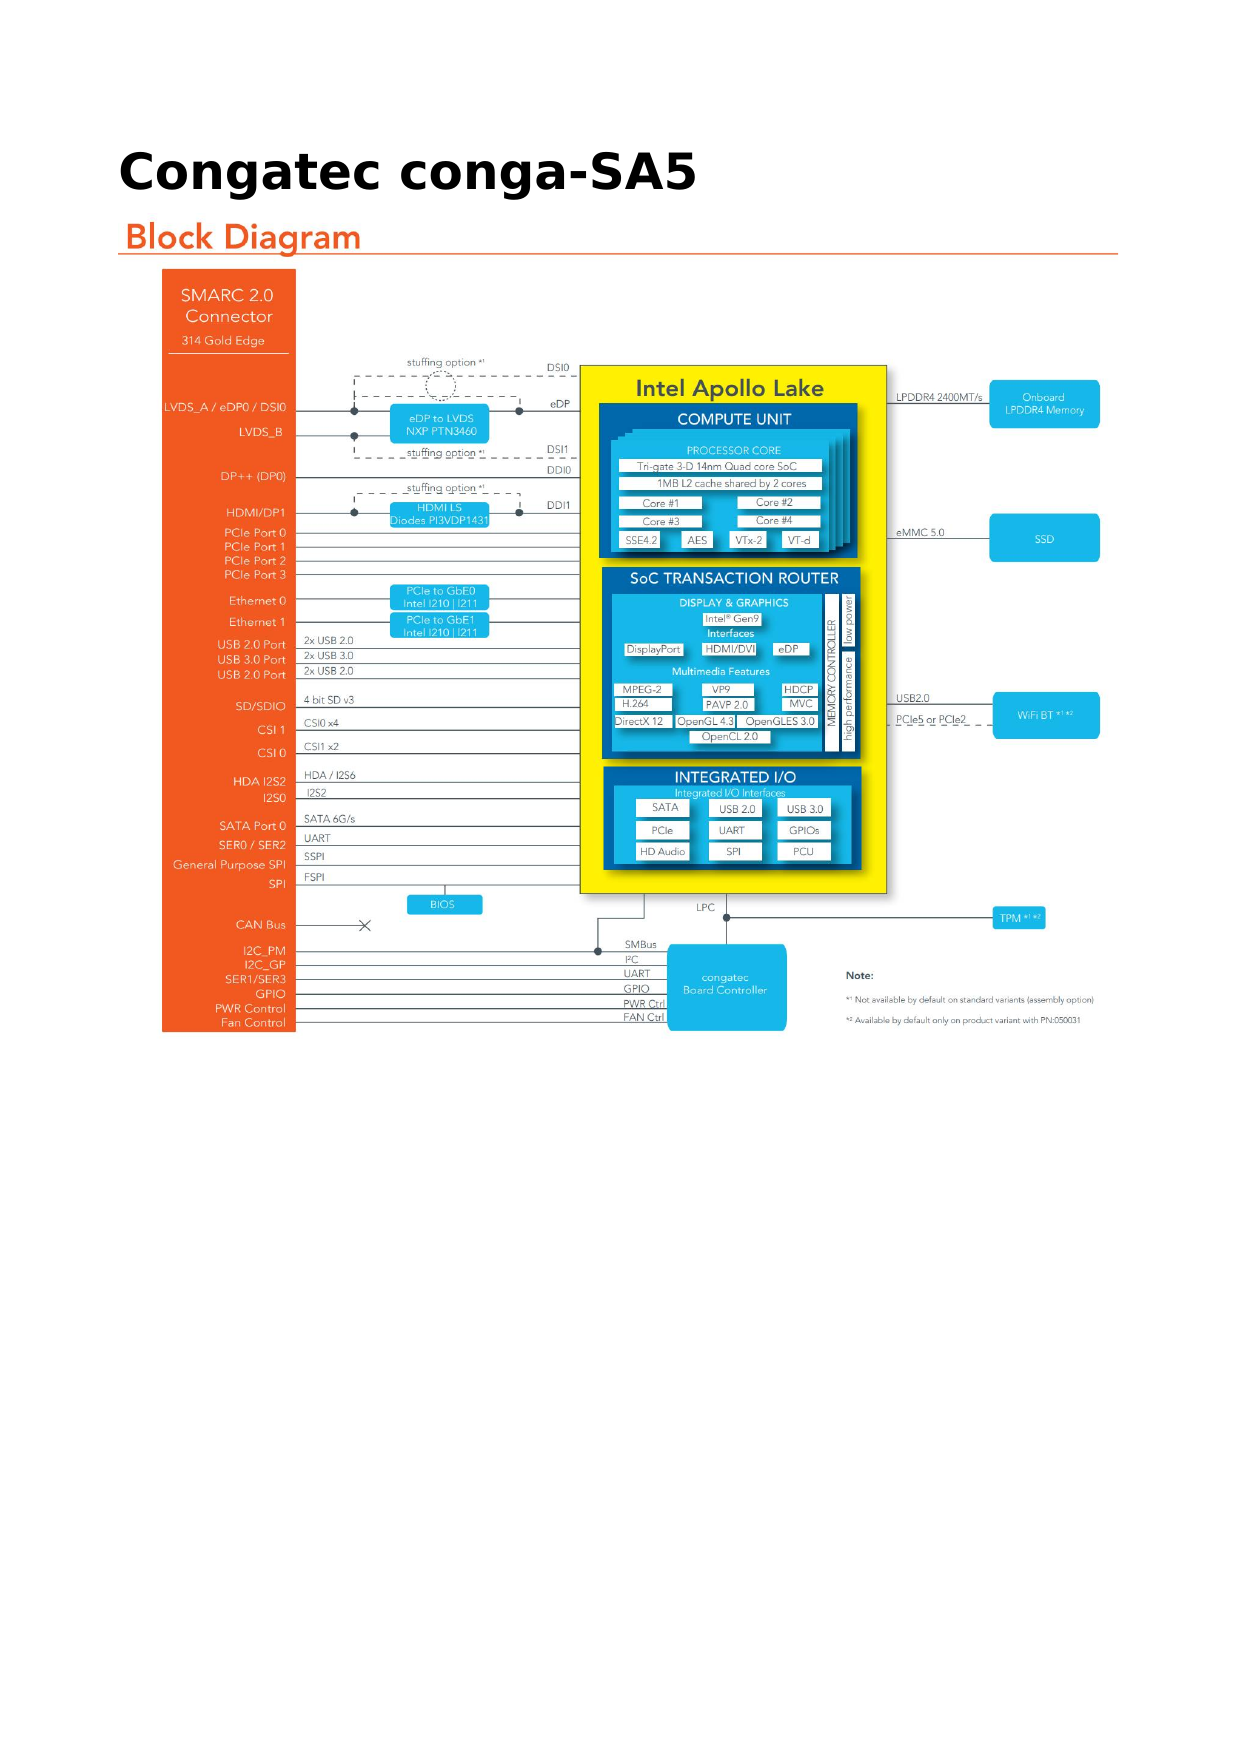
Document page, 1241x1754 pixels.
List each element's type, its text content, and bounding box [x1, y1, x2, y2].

subtitle Congatec conga-SA5 [118, 143, 1122, 201]
picture [118, 213, 1119, 1043]
